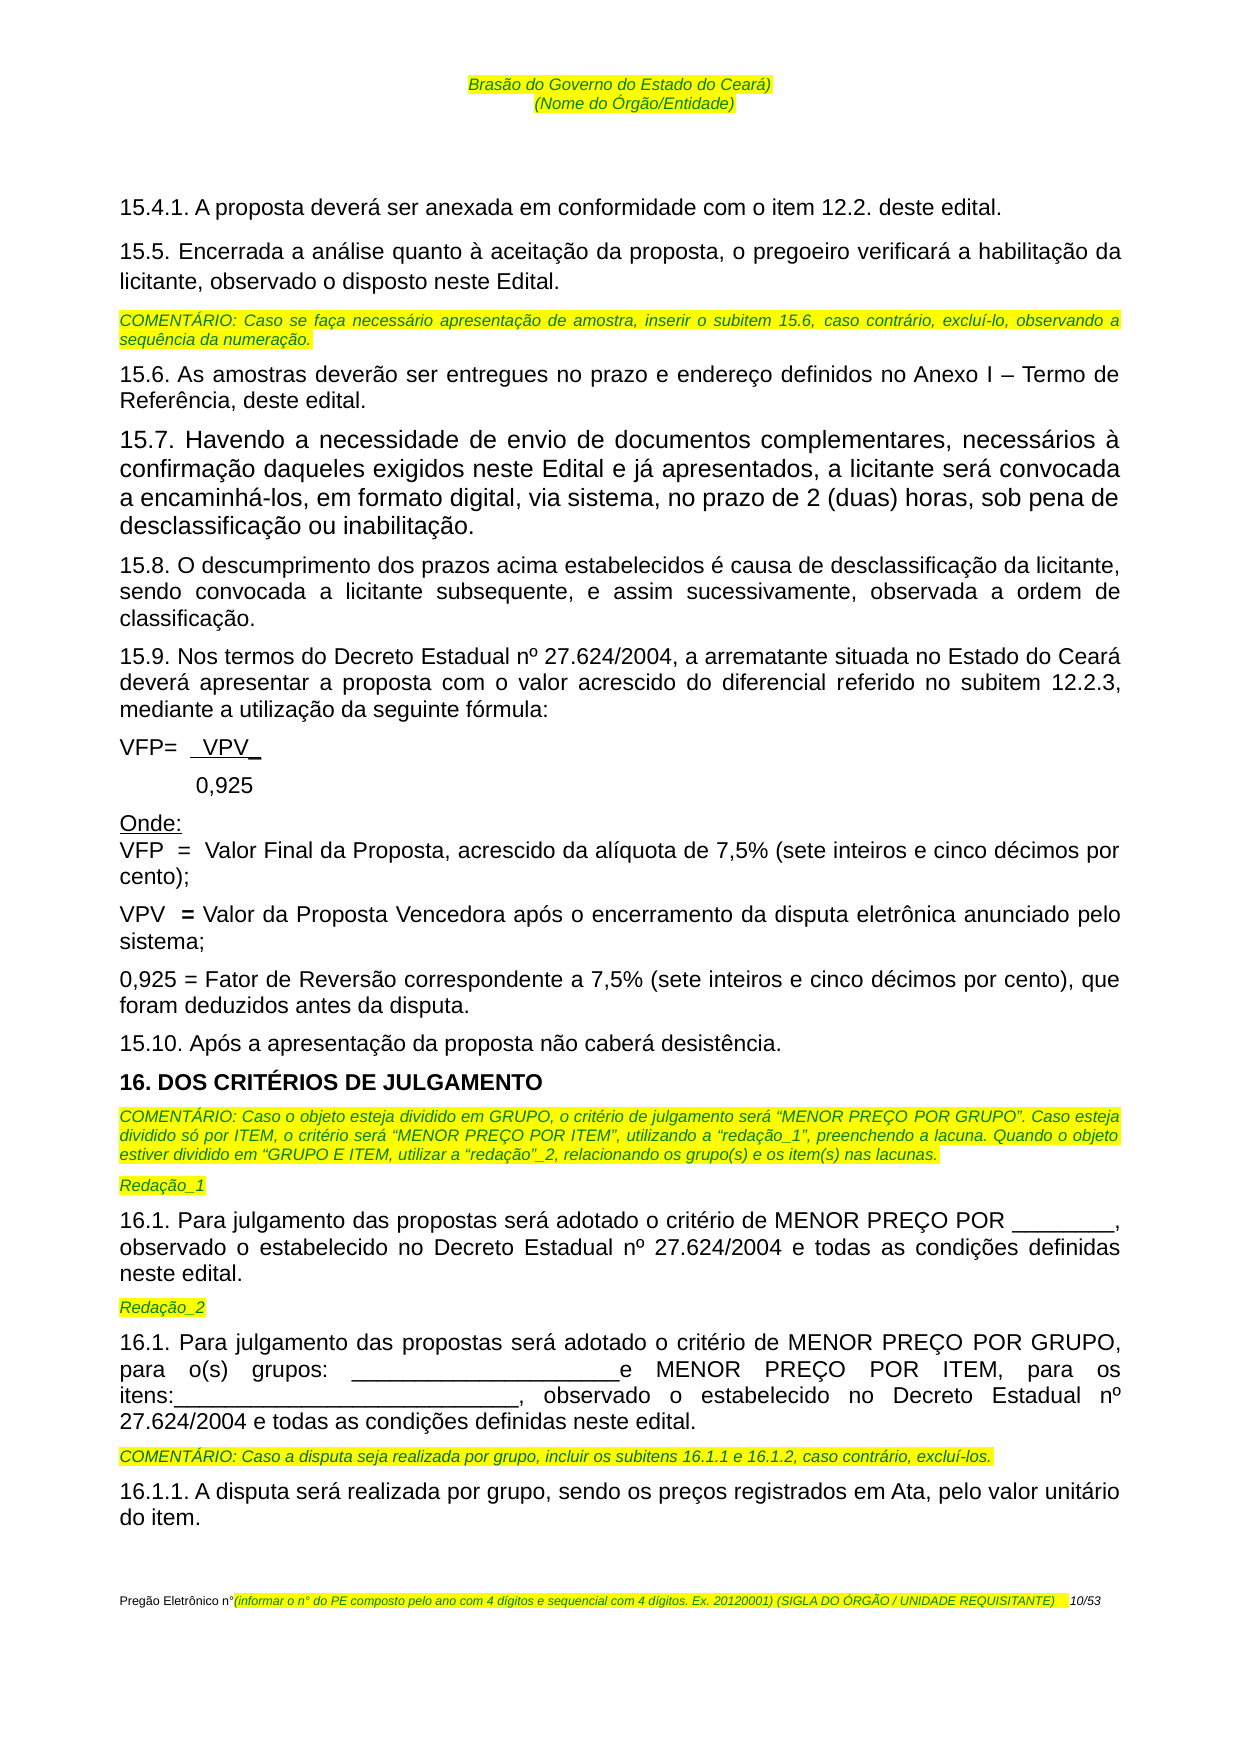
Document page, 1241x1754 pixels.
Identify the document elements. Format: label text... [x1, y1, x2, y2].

text Onde: VFP = Valor Final da Proposta, acrescido da alíquota de 7,5% (sete inteiros e cinco décimos por cento); [119, 810, 1121, 889]
text 15.6. As amostras deverão ser entregues no prazo e endereço definidos no Anexo I – Termo de Referência, deste edital. [119, 361, 1121, 413]
text 15.9. Nos termos do Decreto Estadual nº 27.624/2004, a arrematante situada no Estado do Ceará deverá apresentar a proposta com o valor acrescido do diferencial referido no subitem 12.2.3, mediante a utilização da seguinte fórmula: [119, 643, 1121, 722]
text 16.1. Para julgamento das propostas será adotado o critério de MENOR PREÇO POR GRUPO, para o(s) grupos: _____________________e MENOR PREÇO POR ITEM, para os itens:___________________________, observado o estabelecido no Decreto Estadual nº 27.624/2004 e todas as condições definidas neste edital. [119, 1329, 1121, 1435]
text VFP= VPV_ [119, 734, 1121, 760]
text 15.5. Encerrada a análise quanto à aceitação da proposta, o pregoeiro verificará a habilitação da licitante, observado o disposto neste Edital. [119, 238, 1123, 294]
text 16. DOS CRITÉRIOS DE JULGAMENTO [119, 1069, 1121, 1095]
text COMENTÁRIO: Caso o objeto esteja dividido em GRUPO, o critério de julgamento será “MENOR PREÇO POR GRUPO”. Caso esteja dividido só por ITEM, o critério será “MENOR PREÇO POR ITEM”, utilizando a “redação_1”, preenchendo a lacuna. Quando o objeto estiver dividido em “GRUPO E ITEM, utilizar a “redação”_2, relacionando os grupo(s) e os item(s) nas lacunas. [119, 1107, 1121, 1164]
text Redação_2 [119, 1298, 1121, 1317]
text 0,925 [119, 772, 1121, 798]
text COMENTÁRIO: Caso se faça necessário apresentação de amostra, inserir o subitem 15.6, caso contrário, excluí-lo, observando a sequência da numeração. [119, 310, 1121, 349]
text 15.10. Após a apresentação da proposta não caberá desistência. [119, 1030, 1121, 1057]
text VPV = Valor da Proposta Vencedora após o encerramento da disputa eletrônica anunciado pelo sistema; [119, 901, 1121, 954]
text 15.4.1. A proposta deverá ser anexada em conformidade com o item 12.2. deste edital. [119, 194, 1121, 220]
text 15.7. Havendo a necessidade de envio de documentos complementares, necessários à confirmação daqueles exigidos neste Edital e já apresentados, a licitante será convocada a encaminhá-los, em formato digital, via sistema, no prazo de 2 (duas) horas, sob pena de desclassificação ou inabilitação. [119, 425, 1121, 540]
text 16.1.1. A disputa será realizada por grupo, sendo os preços registrados em Ata, pelo valor unitário do item. [119, 1478, 1121, 1530]
text COMENTÁRIO: Caso a disputa seja realizada por grupo, incluir os subitens 16.1.1 e 16.1.2, caso contrário, excluí-los. [119, 1447, 1121, 1466]
text 15.8. O descumprimento dos prazos acima estabelecidos é causa de desclassificação da licitante, sendo convocada a licitante subsequente, e assim sucessivamente, observada a ordem de classificação. [119, 552, 1121, 631]
text Redação_1 [119, 1176, 1121, 1195]
text 16.1. Para julgamento das propostas será adotado o critério de MENOR PREÇO POR ________, observado o estabelecido no Decreto Estadual nº 27.624/2004 e todas as condições definidas neste edital. [119, 1207, 1121, 1286]
text 0,925 = Fator de Reversão correspondente a 7,5% (sete inteiros e cinco décimos por cento), que foram deduzidos antes da disputa. [119, 966, 1121, 1018]
